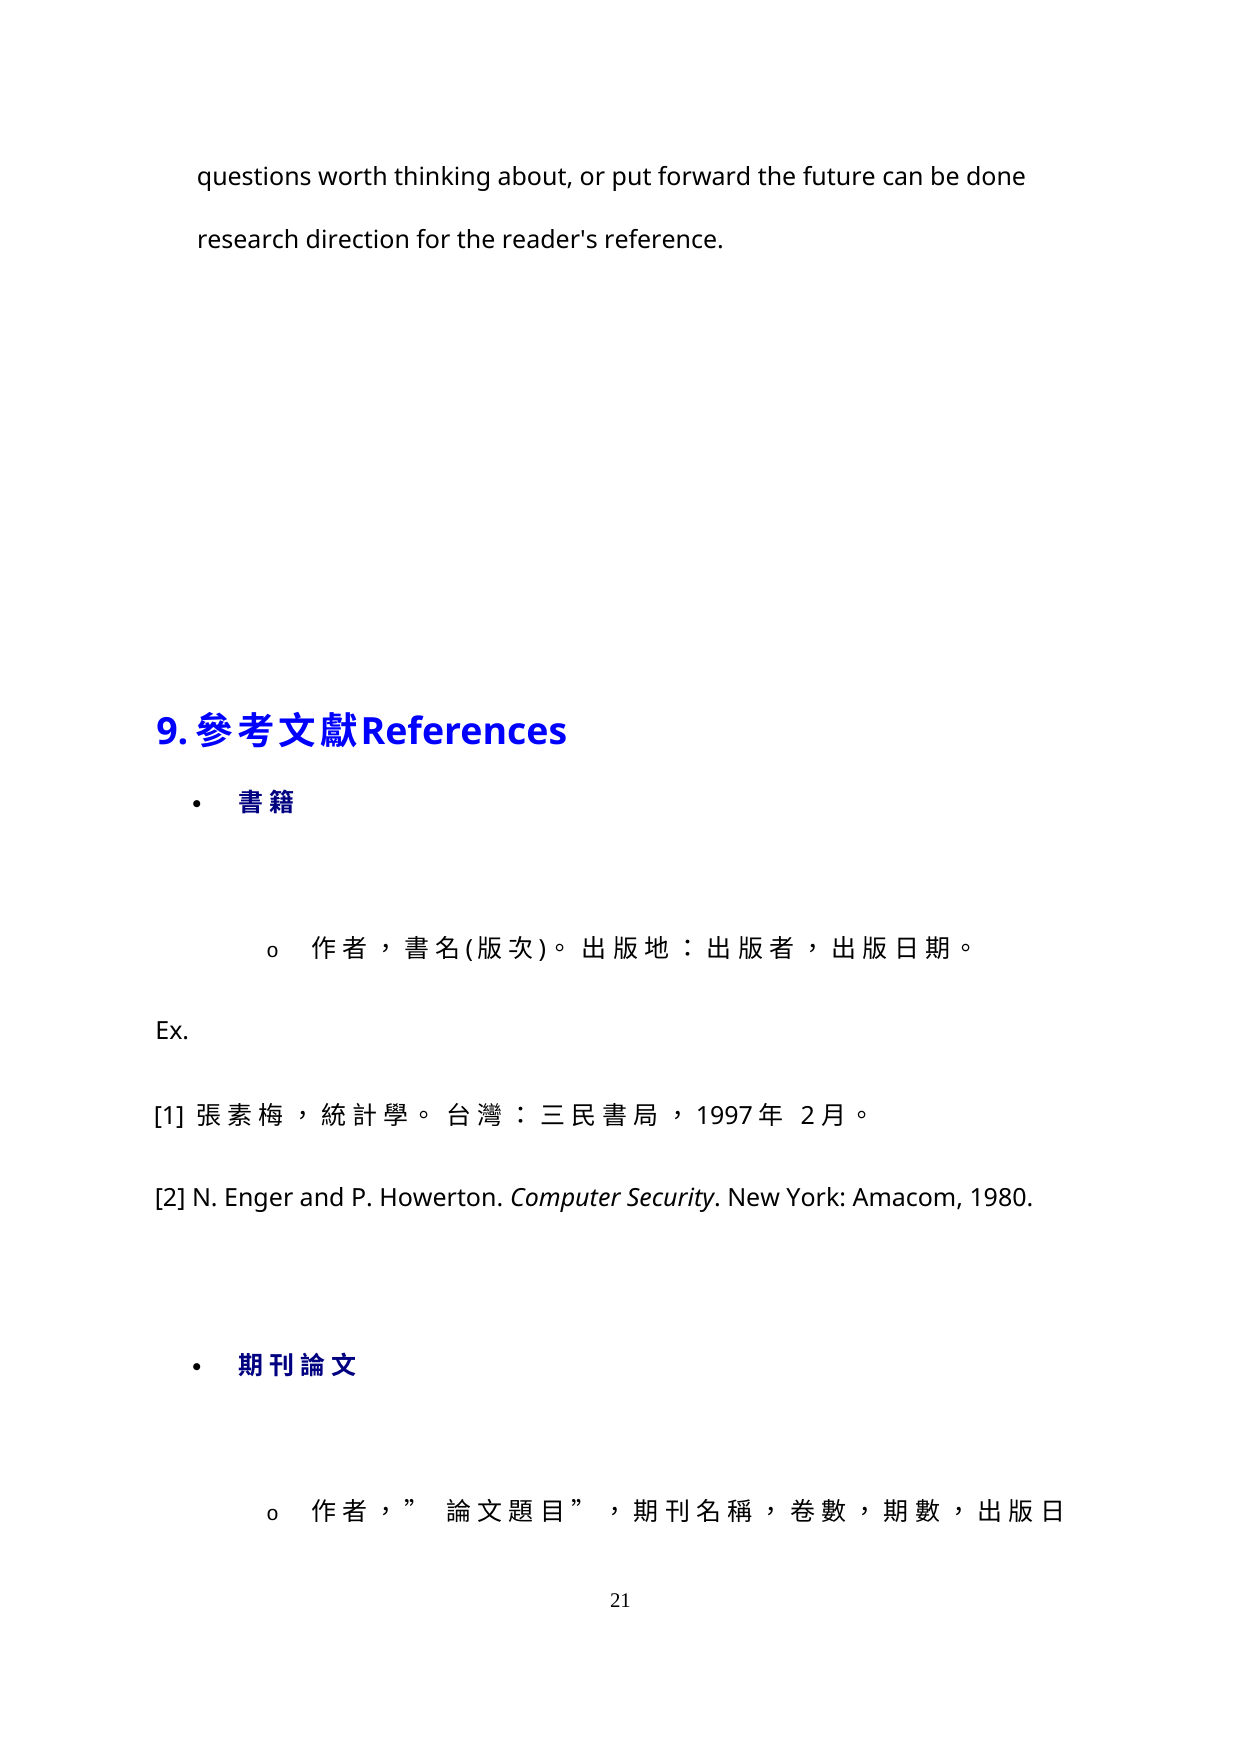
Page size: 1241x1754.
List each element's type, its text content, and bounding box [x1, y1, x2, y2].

list 期刊論文 [189, 1322, 1089, 1447]
text Ex. [151, 988, 1089, 1051]
text [1] 張素梅，統計學。台灣：三民書局，1997年 2月。 [151, 1072, 1089, 1134]
text 9.參考文獻References [151, 686, 1089, 749]
text 結論是整篇論文的收尾，要收的漂亮就要簡潔有力，太過冗長一樣失去它的意義，因此結論與摘要是非常相似的兩個部分，但是不要用完全一樣的句子描述。通常結論的部分必須針對論文的 成果和應用(以及範圍、限制)做說明。此外，特別必須強調論文所做的貢獻，以凸顯論文的價值，最後可以點出一些值得思考的問題，或者提出未來可以做的研究方向供讀者參考。The conclusion is the end of the whole paper, to receive the beautiful to be concise and powerful, too long to lose its meaning, so the conclusion and summary is very similar to the two parts, but do not use exactly the same sentence description. Usually the part of the conclusion must be described in terms of the outcome and application of the paper (as well as the scope, limitations). In addition, it is particularly important to emphasize the contribution of the paper to highlight the value of the paper, and finally can point out some questions worth thinking about, or put forward the future can be done research direction for the reader's reference. [189, 134, 1089, 259]
text [2] N. Enger and P. Howerton. Computer Security. New York: Amacom, 1980. [151, 1155, 1089, 1217]
list 作者，書名(版次)。出版地：出版者，出版日期。 [264, 905, 1089, 967]
list 作者，” 論文題目”，期刊名稱，卷數，期數，出版日 [264, 1467, 1089, 1530]
list 書籍 [189, 759, 1089, 884]
